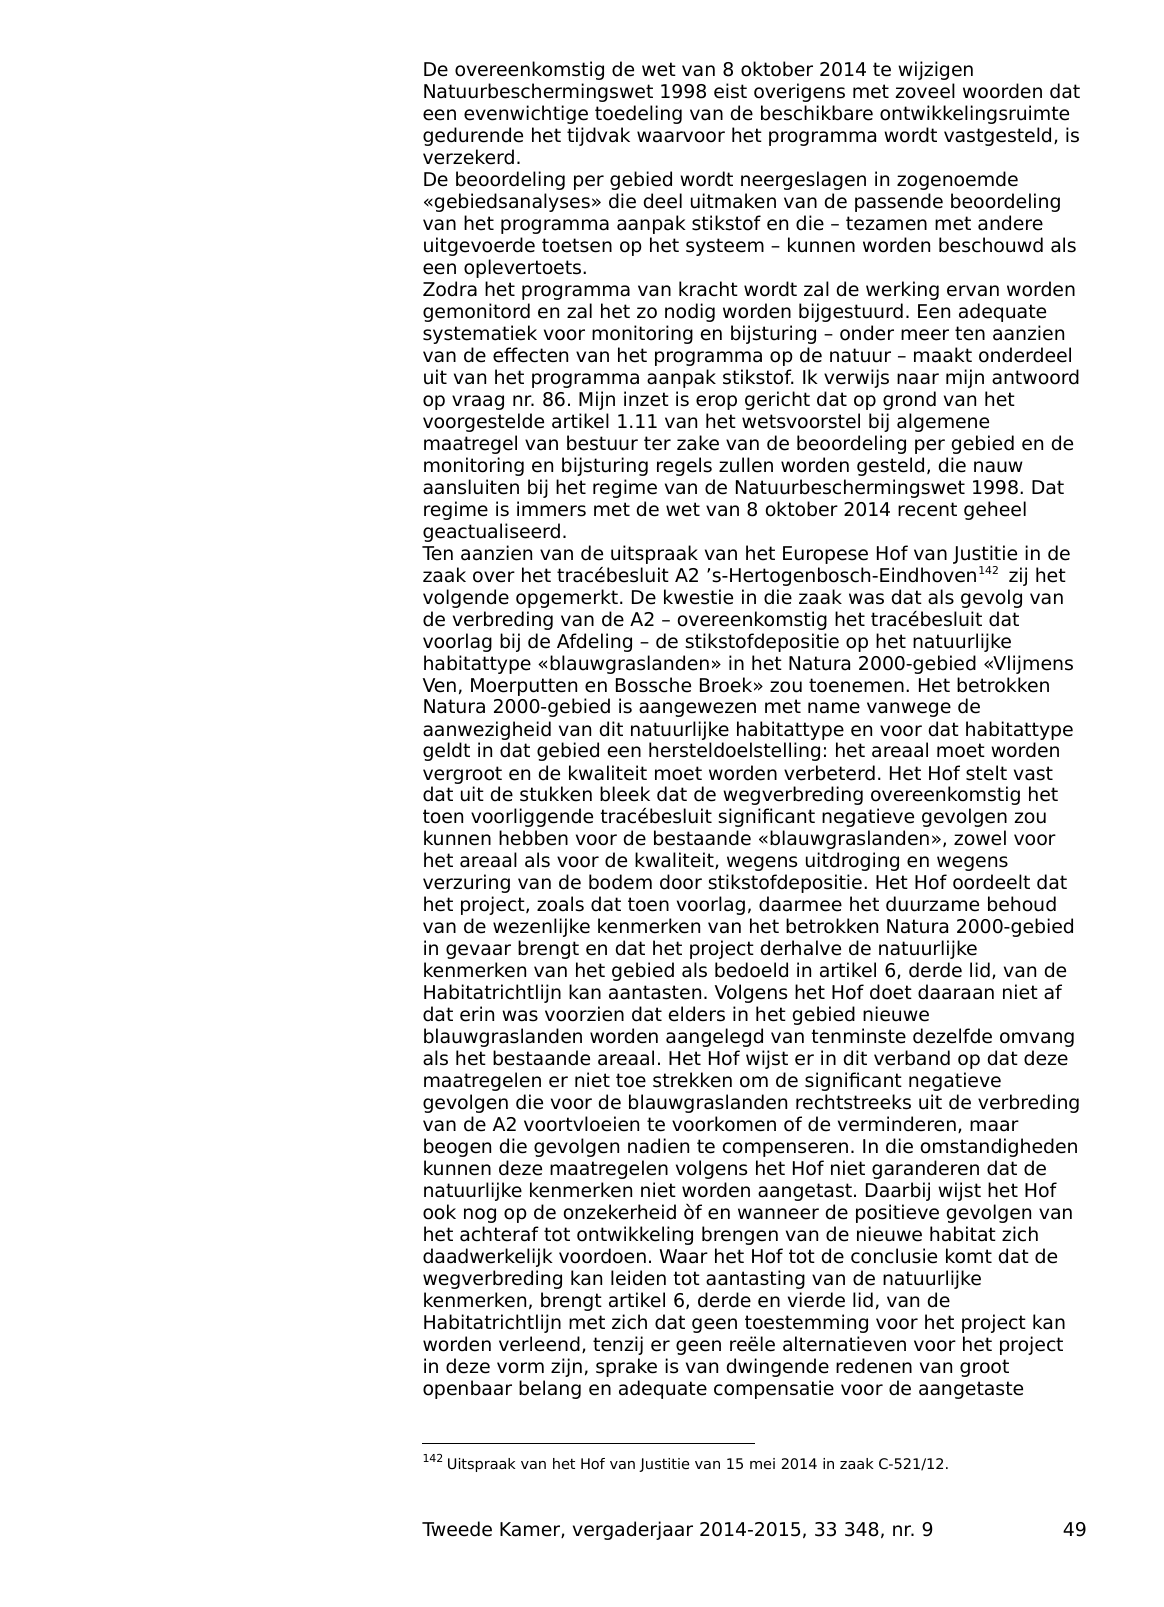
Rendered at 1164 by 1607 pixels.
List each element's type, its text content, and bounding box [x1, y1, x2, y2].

text Uitspraak van het Hof van Justitie van 15 mei 2014 in zaak C-521/12. [422, 1452, 1087, 1474]
text Ten aanzien van de uitspraak van het Europese Hof van Justitie in de zaak over het tracébesluit A2 ’s-Hertogenbosch-Eindhoven zij het volgende opgemerkt. De kwestie in die zaak was dat als gevolg van de verbreding van de A2 – overeenkomstig het tracébesluit dat voorlag bij de Afdeling – de stikstofdepositie op het natuurlijke habitattype «blauwgraslanden» in het Natura 2000-gebied «Vlijmens Ven, Moerputten en Bossche Broek» zou toenemen. Het betrokken Natura 2000-gebied is aangewezen met name vanwege de aanwezigheid van dit natuurlijke habitattype en voor dat habitattype geldt in dat gebied een hersteldoelstelling: het areaal moet worden vergroot en de kwaliteit moet worden verbeterd. Het Hof stelt vast dat uit de stukken bleek dat de wegverbreding overeenkomstig het toen voorliggende tracébesluit significant negatieve gevolgen zou kunnen hebben voor de bestaande «blauwgraslanden», zowel voor het areaal als voor de kwaliteit, wegens uitdroging en wegens verzuring van de bodem door stikstofdepositie. Het Hof oordeelt dat het project, zoals dat toen voorlag, daarmee het duurzame behoud van de wezenlijke kenmerken van het betrokken Natura 2000-gebied in gevaar brengt en dat het project derhalve de natuurlijke kenmerken van het gebied als bedoeld in artikel 6, derde lid, van de Habitatrichtlijn kan aantasten. Volgens het Hof doet daaraan niet af dat erin was voorzien dat elders in het gebied nieuwe blauwgraslanden worden aangelegd van tenminste dezelfde omvang als het bestaande areaal. Het Hof wijst er in dit verband op dat deze maatregelen er niet toe strekken om de significant negatieve gevolgen die voor de blauwgraslanden rechtstreeks uit de verbreding van de A2 voortvloeien te voorkomen of de verminderen, maar beogen die gevolgen nadien te compenseren. In die omstandigheden kunnen deze maatregelen volgens het Hof niet garanderen dat de natuurlijke kenmerken niet worden aangetast. Daarbij wijst het Hof ook nog op de onzekerheid òf en wanneer de positieve gevolgen van het achteraf tot ontwikkeling brengen van de nieuwe habitat zich daadwerkelijk voordoen. Waar het Hof tot de conclusie komt dat de wegverbreding kan leiden tot aantasting van de natuurlijke kenmerken, brengt artikel 6, derde en vierde lid, van de Habitatrichtlijn met zich dat geen toestemming voor het project kan worden verleend, tenzij er geen reële alternatieven voor het project in deze vorm zijn, sprake is van dwingende redenen van groot openbaar belang en adequate compensatie voor de aangetaste [422, 543, 1087, 1400]
text De beoordeling per gebied wordt neergeslagen in zogenoemde «gebiedsanalyses» die deel uitmaken van de passende beoordeling van het programma aanpak stikstof en die – tezamen met andere uitgevoerde toetsen op het systeem – kunnen worden beschouwd als een oplevertoets. [422, 169, 1087, 279]
text De overeenkomstig de wet van 8 oktober 2014 te wijzigen Natuurbeschermingswet 1998 eist overigens met zoveel woorden dat een evenwichtige toedeling van de beschikbare ontwikkelingsruimte gedurende het tijdvak waarvoor het programma wordt vastgesteld, is verzekerd. [422, 59, 1087, 169]
text Zodra het programma van kracht wordt zal de werking ervan worden gemonitord en zal het zo nodig worden bijgestuurd. Een adequate systematiek voor monitoring en bijsturing – onder meer ten aanzien van de effecten van het programma op de natuur – maakt onderdeel uit van het programma aanpak stikstof. Ik verwijs naar mijn antwoord op vraag nr. 86. Mijn inzet is erop gericht dat op grond van het voorgestelde artikel 1.11 van het wetsvoorstel bij algemene maatregel van bestuur ter zake van de beoordeling per gebied en de monitoring en bijsturing regels zullen worden gesteld, die nauw aansluiten bij het regime van de Natuurbeschermingswet 1998. Dat regime is immers met de wet van 8 oktober 2014 recent geheel geactualiseerd. [422, 279, 1087, 543]
